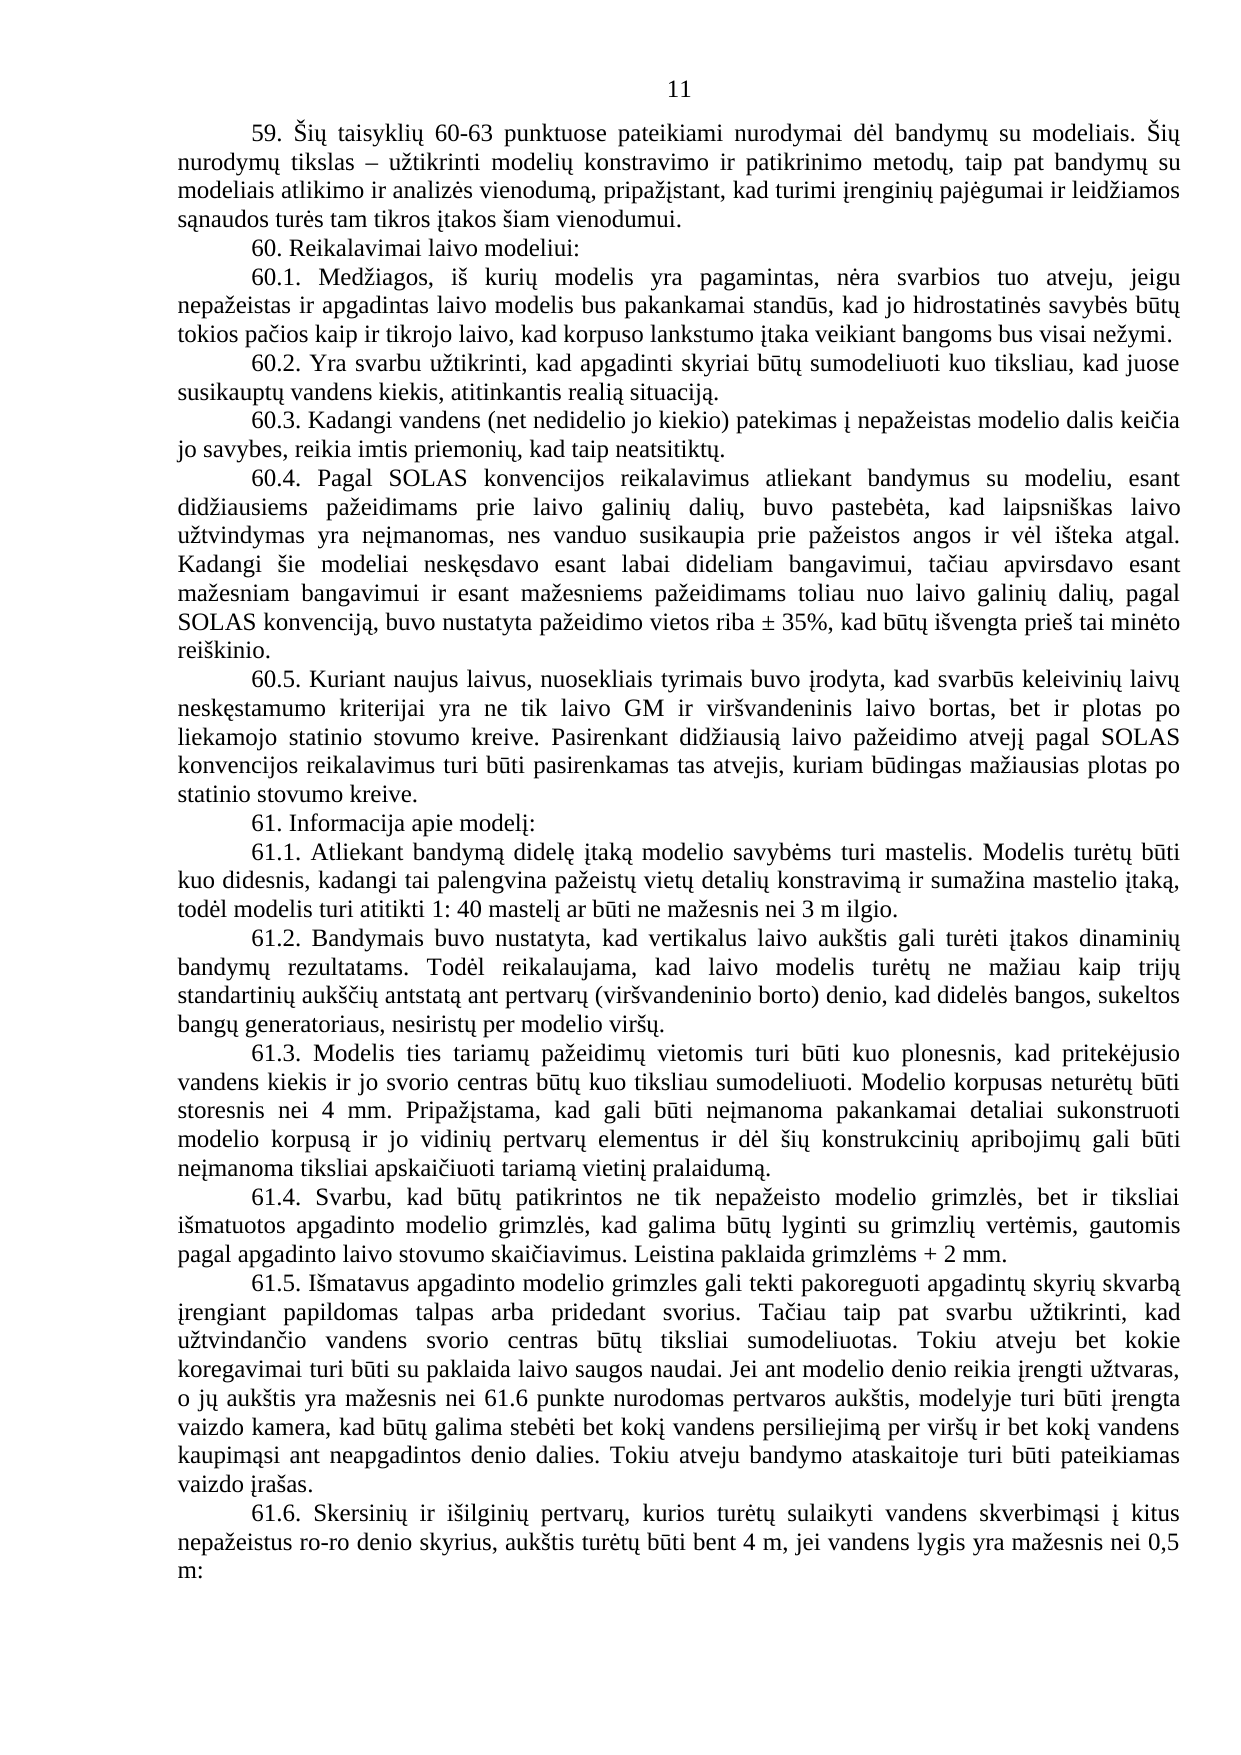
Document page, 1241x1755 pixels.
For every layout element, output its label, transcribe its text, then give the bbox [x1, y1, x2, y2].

text 60.3. Kadangi vandens (net nedidelio jo kiekio) patekimas į nepažeistas modelio dalis keičia jo savybes, reikia imtis priemonių, kad taip neatsitiktų. [177, 406, 1181, 463]
text 59. Šių taisyklių 60-63 punktuose pateikiami nurodymai dėl bandymų su modeliais. Šių nurodymų tikslas – užtikrinti modelių konstravimo ir patikrinimo metodų, taip pat bandymų su modeliais atlikimo ir analizės vienodumą, pripažįstant, kad turimi įrenginių pajėgumai ir leidžiamos sąnaudos turės tam tikros įtakos šiam vienodumui. [177, 118, 1181, 233]
text 60.1. Medžiagos, iš kurių modelis yra pagamintas, nėra svarbios tuo atveju, jeigu nepažeistas ir apgadintas laivo modelis bus pakankamai standūs, kad jo hidrostatinės savybės būtų tokios pačios kaip ir tikrojo laivo, kad korpuso lankstumo įtaka veikiant bangoms bus visai nežymi. [177, 262, 1181, 348]
text 61.2. Bandymais buvo nustatyta, kad vertikalus laivo aukštis gali turėti įtakos dinaminių bandymų rezultatams. Todėl reikalaujama, kad laivo modelis turėtų ne mažiau kaip trijų standartinių aukščių antstatą ant pertvarų (viršvandeninio borto) denio, kad didelės bangos, sukeltos bangų generatoriaus, nesiristų per modelio viršų. [177, 923, 1181, 1038]
text 61.5. Išmatavus apgadinto modelio grimzles gali tekti pakoreguoti apgadintų skyrių skvarbą įrengiant papildomas talpas arba pridedant svorius. Tačiau taip pat svarbu užtikrinti, kad užtvindančio vandens svorio centras būtų tiksliai sumodeliuotas. Tokiu atveju bet kokie koregavimai turi būti su paklaida laivo saugos naudai. Jei ant modelio denio reikia įrengti užtvaras, o jų aukštis yra mažesnis nei 61.6 punkte nurodomas pertvaros aukštis, modelyje turi būti įrengta vaizdo kamera, kad būtų galima stebėti bet kokį vandens persiliejimą per viršų ir bet kokį vandens kaupimąsi ant neapgadintos denio dalies. Tokiu atveju bandymo ataskaitoje turi būti pateikiamas vaizdo įrašas. [177, 1268, 1181, 1498]
text 61.1. Atliekant bandymą didelę įtaką modelio savybėms turi mastelis. Modelis turėtų būti kuo didesnis, kadangi tai palengvina pažeistų vietų detalių konstravimą ir sumažina mastelio įtaką, todėl modelis turi atitikti 1: 40 mastelį ar būti ne mažesnis nei 3 m ilgio. [177, 837, 1181, 923]
text 61. Informacija apie modelį: [177, 808, 1181, 837]
text 60.4. Pagal SOLAS konvencijos reikalavimus atliekant bandymus su modeliu, esant didžiausiems pažeidimams prie laivo galinių dalių, buvo pastebėta, kad laipsniškas laivo užtvindymas yra neįmanomas, nes vanduo susikaupia prie pažeistos angos ir vėl išteka atgal. Kadangi šie modeliai neskęsdavo esant labai dideliam bangavimui, tačiau apvirsdavo esant mažesniam bangavimui ir esant mažesniems pažeidimams toliau nuo laivo galinių dalių, pagal SOLAS konvenciją, buvo nustatyta pažeidimo vietos riba ± 35%, kad būtų išvengta prieš tai minėto reiškinio. [177, 463, 1181, 664]
text 61.4. Svarbu, kad būtų patikrintos ne tik nepažeisto modelio grimzlės, bet ir tiksliai išmatuotos apgadinto modelio grimzlės, kad galima būtų lyginti su grimzlių vertėmis, gautomis pagal apgadinto laivo stovumo skaičiavimus. Leistina paklaida grimzlėms + 2 mm. [177, 1182, 1181, 1268]
text 60.2. Yra svarbu užtikrinti, kad apgadinti skyriai būtų sumodeliuoti kuo tiksliau, kad juose susikauptų vandens kiekis, atitinkantis realią situaciją. [177, 348, 1181, 406]
text 60. Reikalavimai laivo modeliui: [177, 233, 1181, 262]
text 61.3. Modelis ties tariamų pažeidimų vietomis turi būti kuo plonesnis, kad pritekėjusio vandens kiekis ir jo svorio centras būtų kuo tiksliau sumodeliuoti. Modelio korpusas neturėtų būti storesnis nei 4 mm. Pripažįstama, kad gali būti neįmanoma pakankamai detaliai sukonstruoti modelio korpusą ir jo vidinių pertvarų elementus ir dėl šių konstrukcinių apribojimų gali būti neįmanoma tiksliai apskaičiuoti tariamą vietinį pralaidumą. [177, 1038, 1181, 1182]
text 61.6. Skersinių ir išilginių pertvarų, kurios turėtų sulaikyti vandens skverbimąsi į kitus nepažeistus ro-ro denio skyrius, aukštis turėtų būti bent 4 m, jei vandens lygis yra mažesnis nei 0,5 m: [177, 1498, 1181, 1584]
text 60.5. Kuriant naujus laivus, nuosekliais tyrimais buvo įrodyta, kad svarbūs keleivinių laivų neskęstamumo kriterijai yra ne tik laivo GM ir viršvandeninis laivo bortas, bet ir plotas po liekamojo statinio stovumo kreive. Pasirenkant didžiausią laivo pažeidimo atvejį pagal SOLAS konvencijos reikalavimus turi būti pasirenkamas tas atvejis, kuriam būdingas mažiausias plotas po statinio stovumo kreive. [177, 664, 1181, 808]
